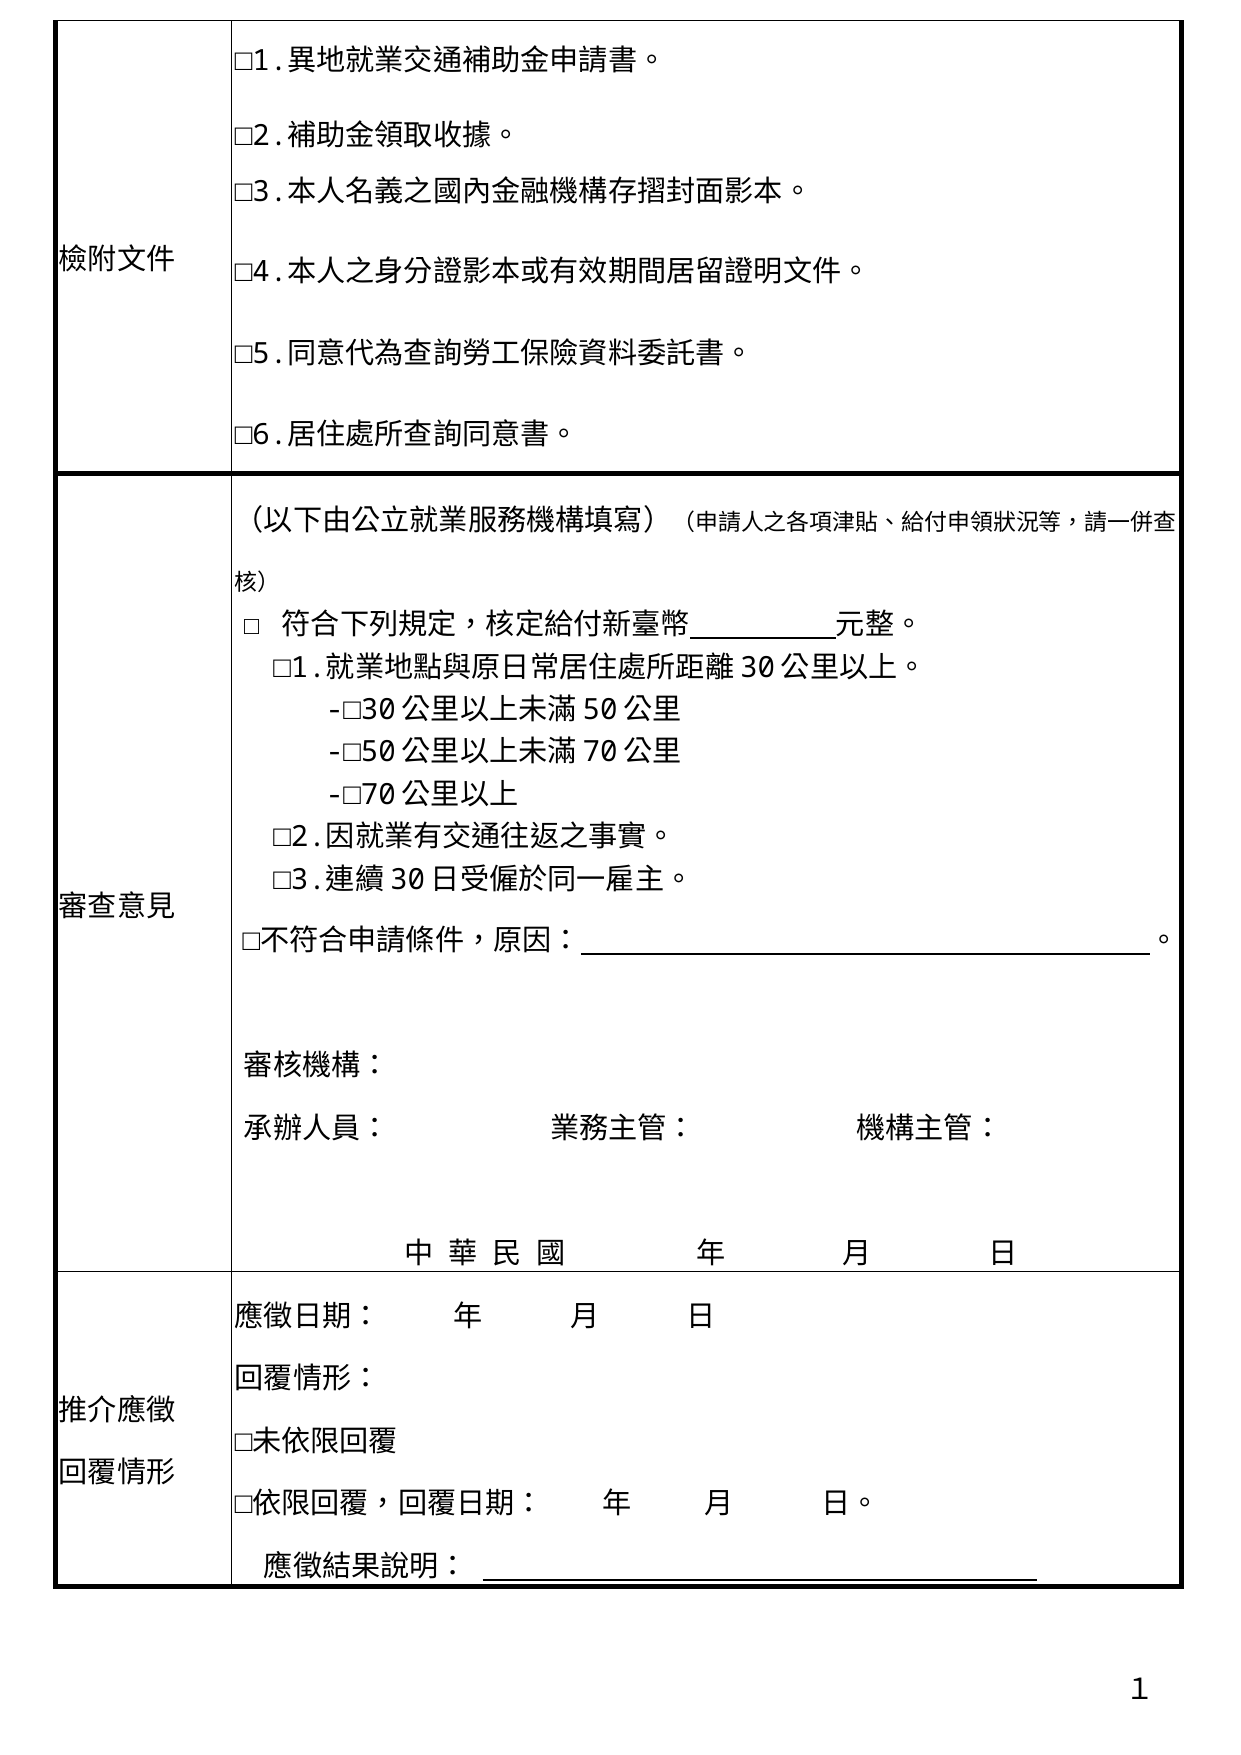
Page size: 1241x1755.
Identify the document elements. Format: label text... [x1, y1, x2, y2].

table_cell 應徵日期： 年 月 日 回覆情形： □未依限回覆 □依限回覆，回覆日期： 年 月 日。 應徵結果說明： [232, 1272, 1179, 1584]
table_cell □1.異地就業交通補助金申請書。 □2.補助金領取收據。 □3.本人名義之國內金融機構存摺封面影本。 □4.本人之身分證影本或有效期間居留證明文件。 □5.同意代為查詢勞工保險資料委託書。 □6.居住處所查詢同意書。 [232, 21, 1179, 471]
table_cell 檢附文件 [58, 21, 231, 471]
table_cell 審查意見 [58, 476, 231, 1271]
table_cell 推介應徵 回覆情形 [58, 1272, 231, 1584]
table_cell （以下由公立就業服務機構填寫）（申請人之各項津貼、給付申領狀況等，請一併查核） 符合下列規定，核定給付新臺幣 元整。 □1.就業地點與原日常居住處所距離30公里以上。 -□30公里以上未滿50公里 -□50公里以上未滿70公里 -□70公里以上 □2.因就業有交通往返之事實。 □3.連續30日受僱於同一雇主。 □不符合申請條件，原因： 。 審核機構： 承辦人員： 業務主管： 機構主管： 中 華 民 國 年 月 日 [232, 476, 1179, 1271]
